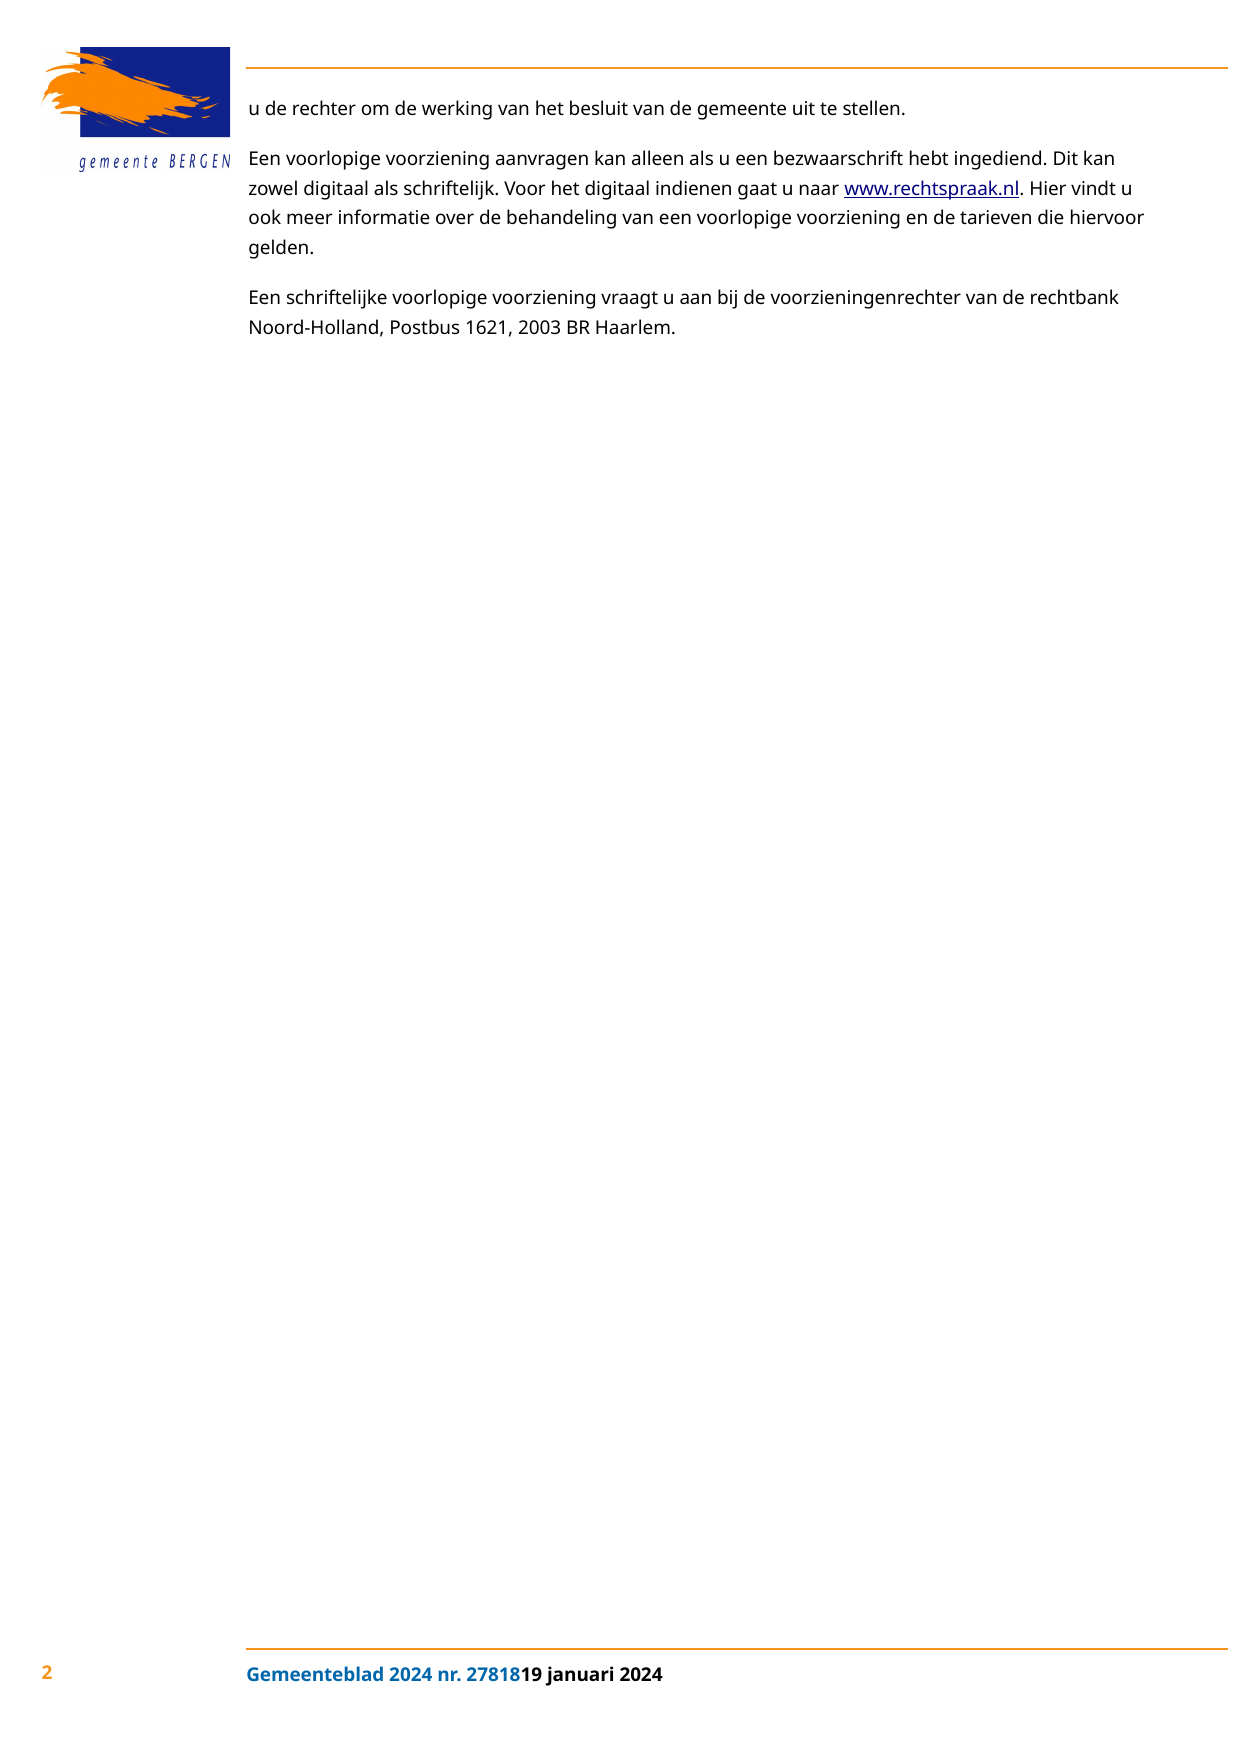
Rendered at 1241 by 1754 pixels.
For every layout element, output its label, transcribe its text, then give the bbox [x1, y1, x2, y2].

text u de rechter om de werking van het besluit van de gemeente uit te stellen. [248, 95, 1152, 121]
picture [41, 47, 231, 172]
text Een schriftelijke voorlopige voorziening vraagt u aan bij de voorzieningenrechter van de rechtbank Noord-Holland, Postbus 1621, 2003 BR Haarlem. [248, 284, 1152, 340]
text Een voorlopige voorziening aanvragen kan alleen als u een bezwaarschrift hebt ingediend. Dit kan zowel digitaal als schriftelijk. Voor het digitaal indienen gaat u naar www.rechtspraak.nl. Hier vindt u ook meer informatie over de behandeling van een voorlopige voorziening en de tarieven die hiervoor gelden. [248, 145, 1152, 260]
